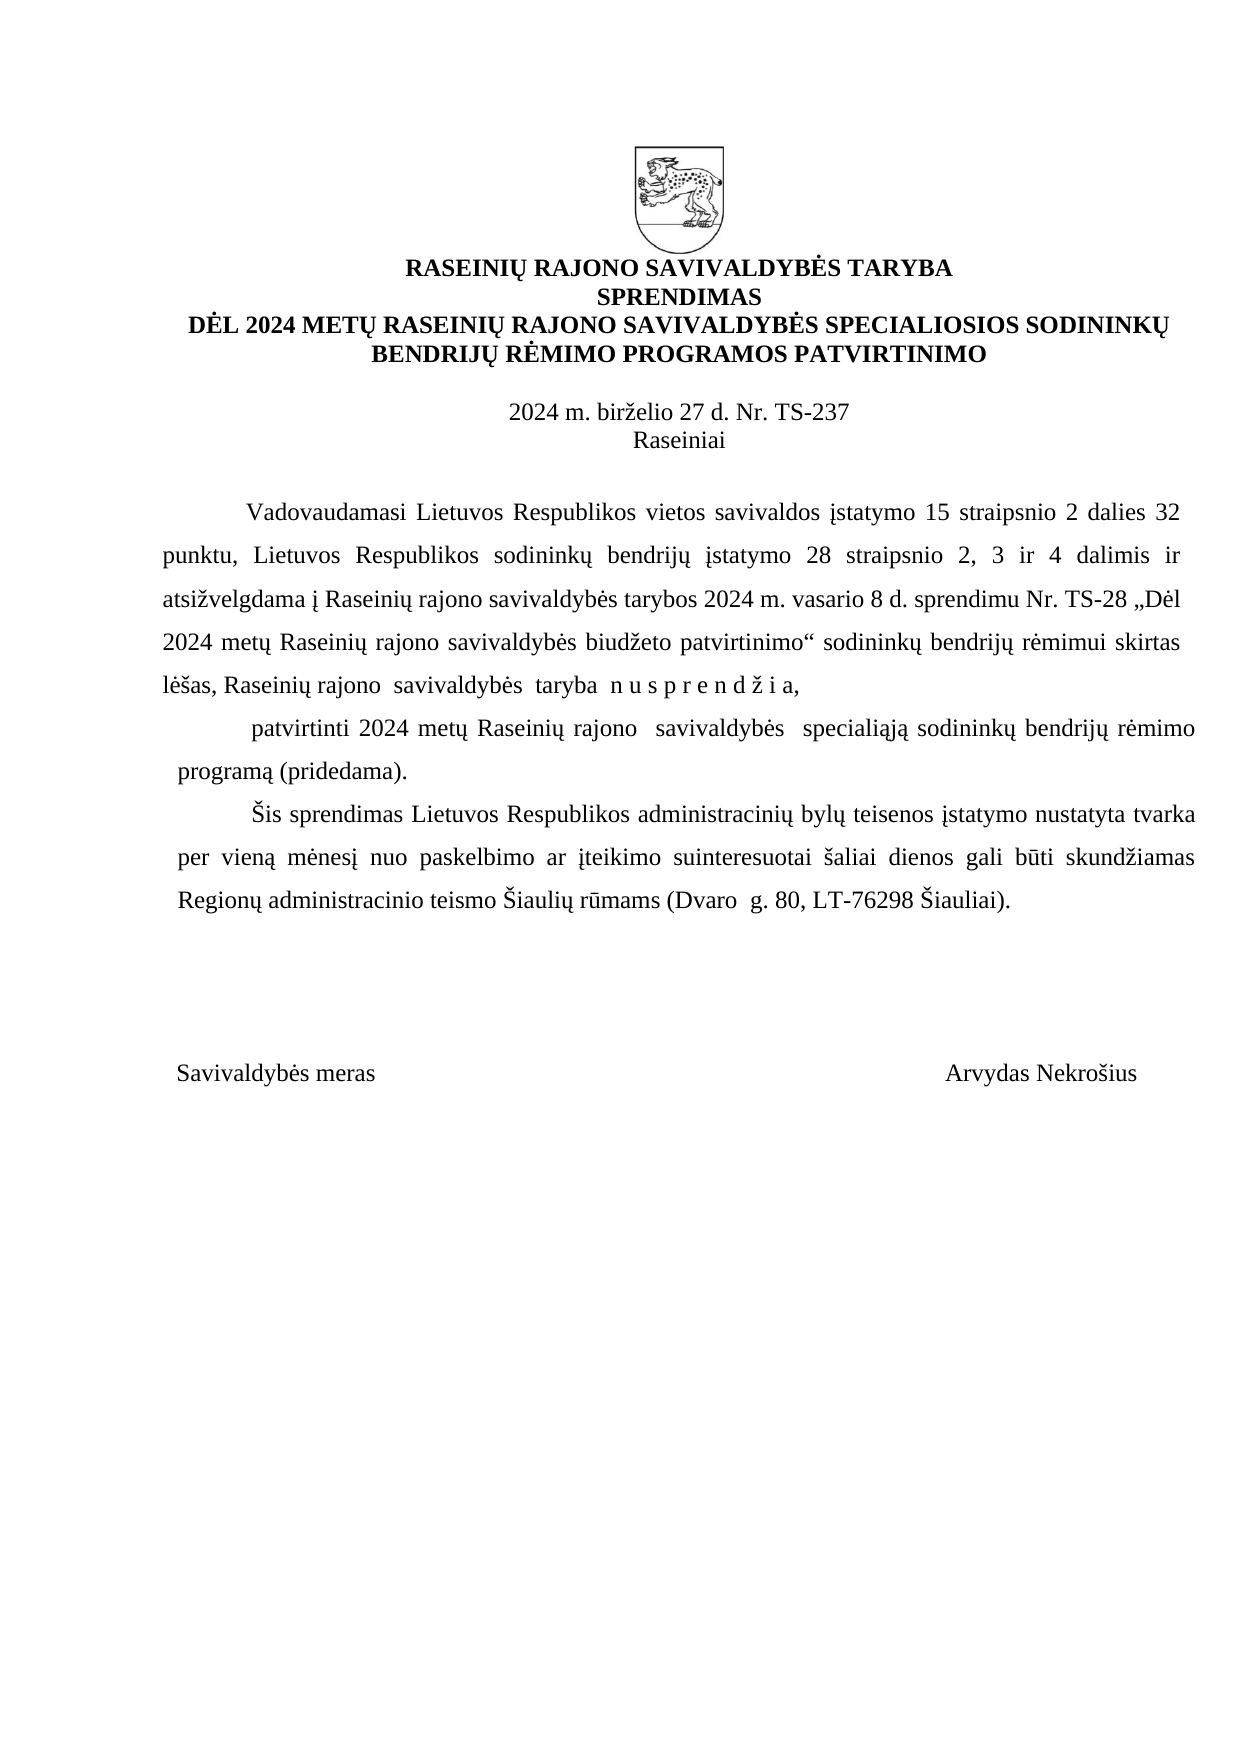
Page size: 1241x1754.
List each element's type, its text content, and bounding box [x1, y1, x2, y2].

text RASEINIŲ RAJONO SAVIVALDYBĖS TARYBA [177, 253, 1181, 282]
text patvirtinti 2024 metų Raseinių rajono savivaldybės specialiąją sodininkų bendrijų rėmimo programą (pridedama). [177, 713, 1196, 785]
text Raseiniai [177, 426, 1181, 454]
text 2024 m. birželio 27 d. Nr. TS-237 [177, 397, 1181, 426]
text SPRENDIMAS [177, 282, 1181, 311]
text Savivaldybės meras Arvydas Nekrošius [176, 1058, 1181, 1087]
text Šis sprendimas Lietuvos Respublikos administracinių bylų teisenos įstatymo nustatyta tvarka per vieną mėnesį nuo paskelbimo ar įteikimo suinteresuotai šaliai dienos gali būti skundžiamas Regionų administracinio teismo Šiaulių rūmams (Dvaro g. 80, LT-76298 Šiauliai). [177, 799, 1196, 914]
text Vadovaudamasi Lietuvos Respublikos vietos savivaldos įstatymo 15 straipsnio 2 dalies 32 punktu, Lietuvos Respublikos sodininkų bendrijų įstatymo 28 straipsnio 2, 3 ir 4 dalimis ir atsižvelgdama į Raseinių rajono savivaldybės tarybos 2024 m. vasario 8 d. sprendimu Nr. TS-28 „Dėl 2024 metų Raseinių rajono savivaldybės biudžeto patvirtinimo“ sodininkų bendrijų rėmimui skirtas lėšas, Raseinių rajono savivaldybės taryba n u s p r e n d ž i a, [162, 497, 1181, 699]
text DĖL 2024 METŲ RASEINIŲ RAJONO SAVIVALDYBĖS SPECIALIOSIOS SODININKŲ BENDRIJŲ RĖMIMO PROGRAMOS PATVIRTINIMO [177, 311, 1181, 368]
text [689, 0, 1005, 78]
